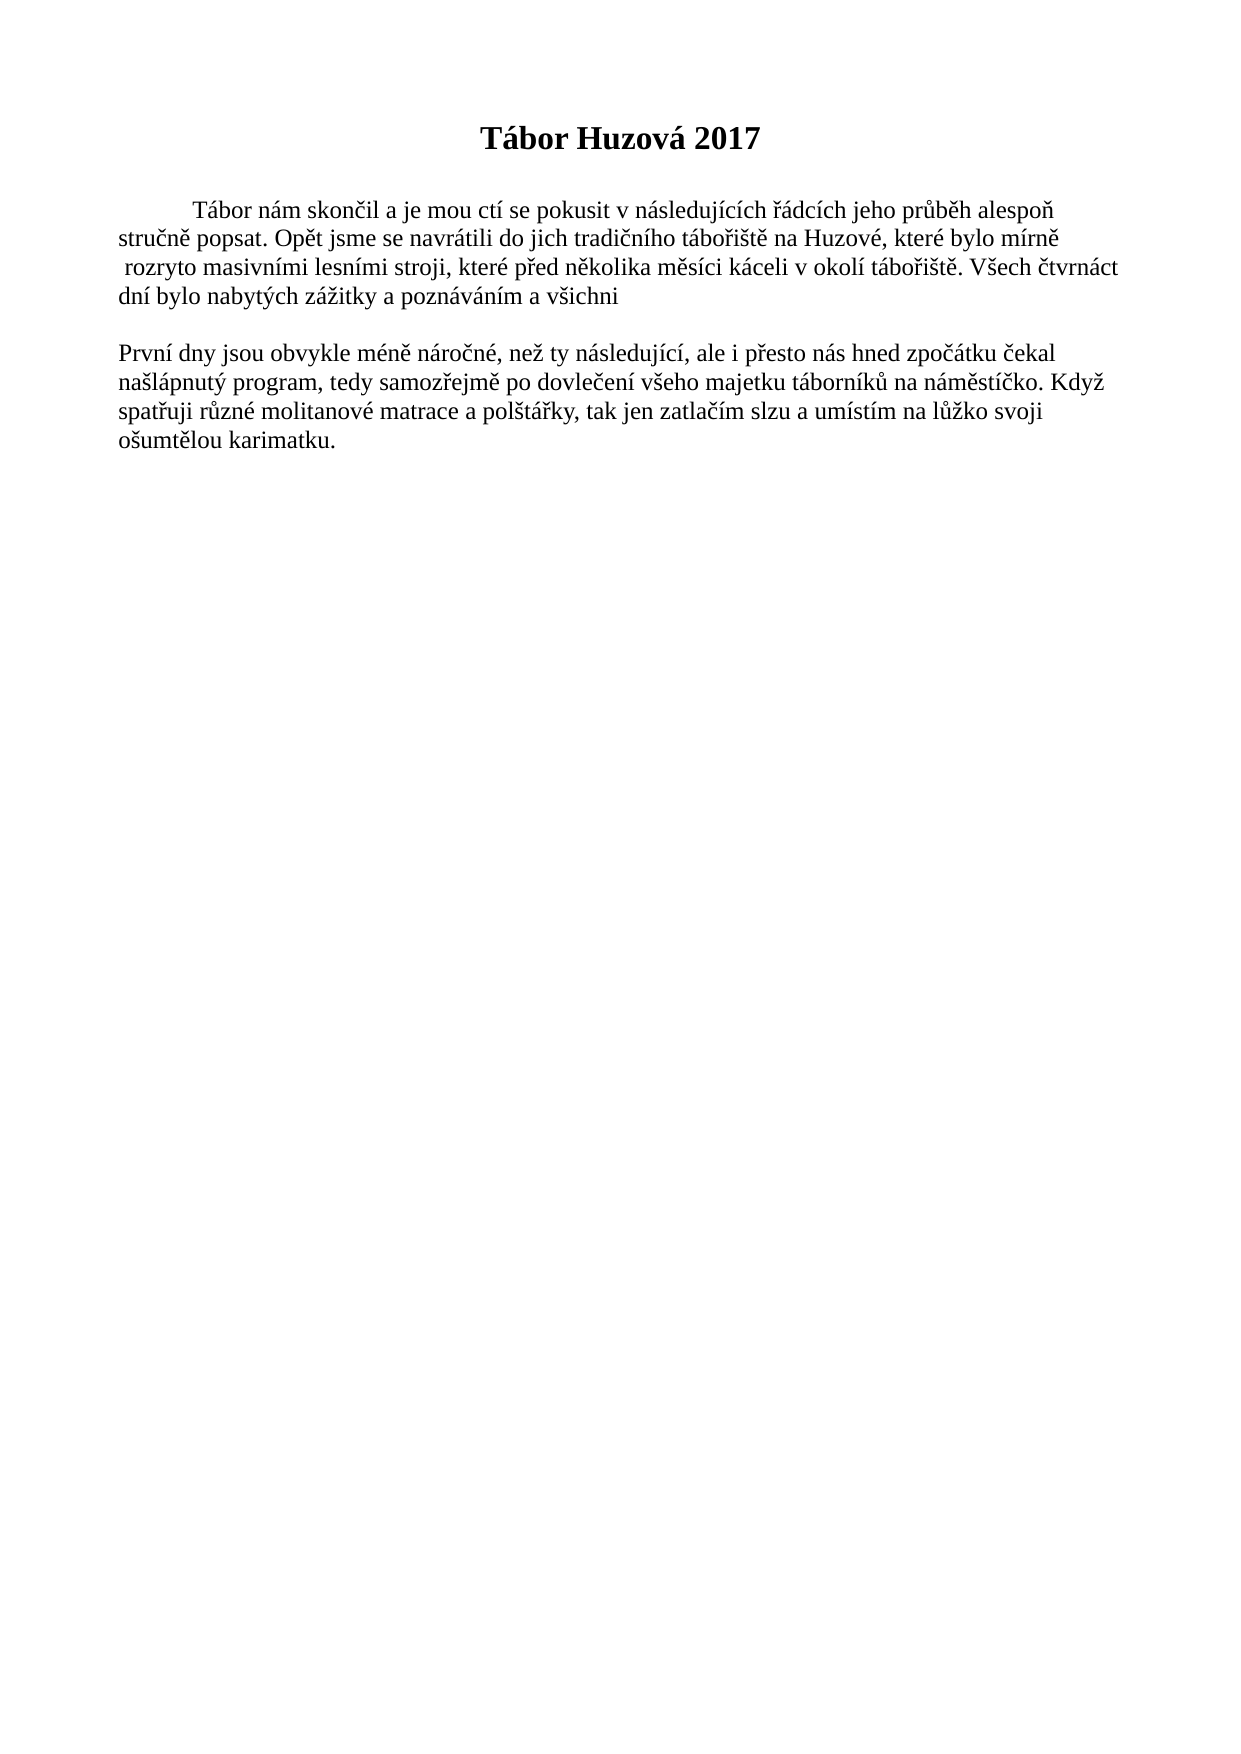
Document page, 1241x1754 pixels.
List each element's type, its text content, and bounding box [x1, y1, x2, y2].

text Tábor Huzová 2017 [118, 118, 1122, 156]
text Tábor nám skončil a je mou ctí se pokusit v následujících řádcích jeho průběh alespoň stručně popsat. Opět jsme se navrátili do jich tradičního tábořiště na Huzové, které bylo mírně [118, 195, 1122, 252]
text rozryto masivními lesními stroji, které před několika měsíci káceli v okolí tábořiště. Všech čtvrnáct dní bylo nabytých zážitky a poznáváním a všichni [118, 252, 1122, 310]
text První dny jsou obvykle méně náročné, než ty následující, ale i přesto nás hned zpočátku čekal našlápnutý program, tedy samozřejmě po dovlečení všeho majetku táborníků na náměstíčko. Když spatřuji různé molitanové matrace a polštářky, tak jen zatlačím slzu a umístím na lůžko svoji ošumtělou karimatku. [118, 338, 1122, 453]
